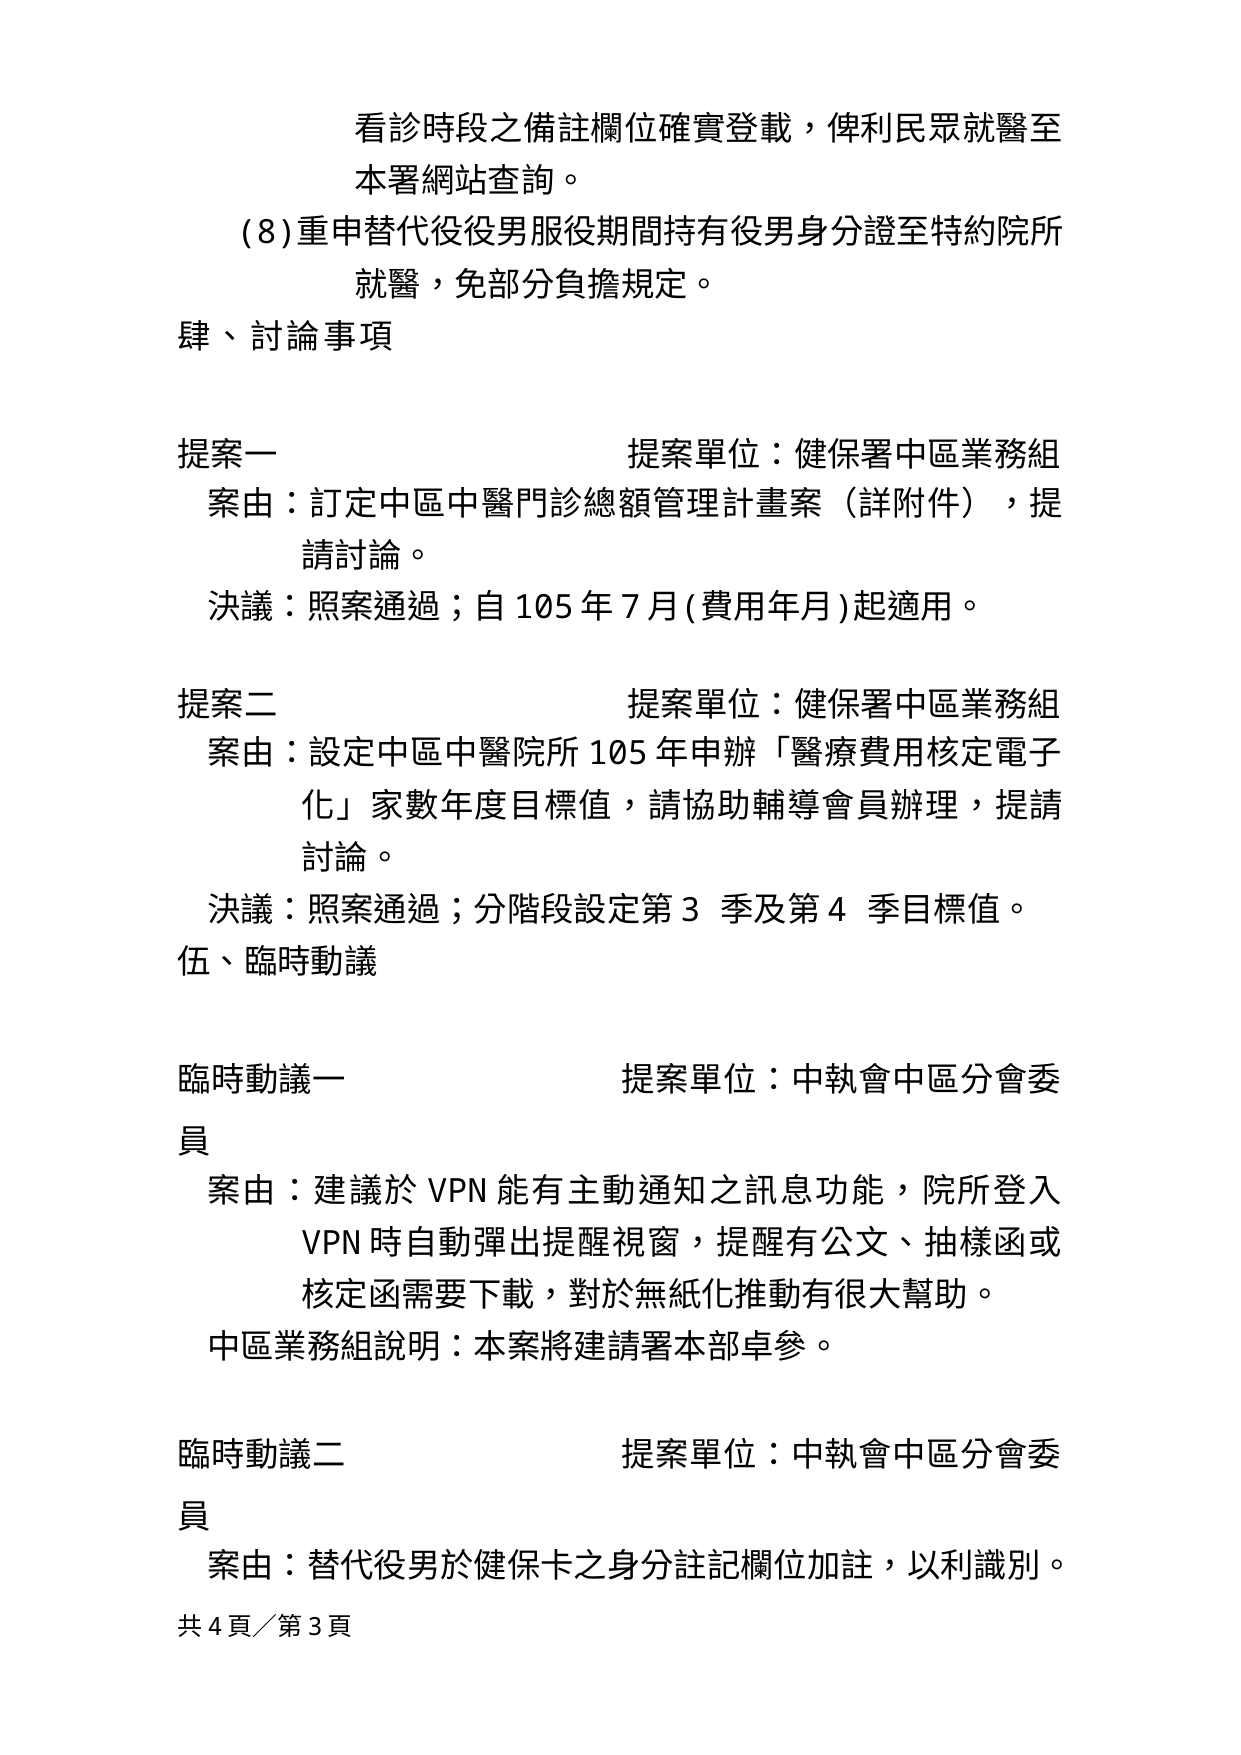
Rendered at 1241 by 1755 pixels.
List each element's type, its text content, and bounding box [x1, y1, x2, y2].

text 提案一 提案單位：健保署中區業務組 [177, 410, 1063, 472]
text 中區業務組說明：本案將建請署本部卓參。 [207, 1316, 1063, 1368]
text 案由：建議於VPN能有主動通知之訊息功能，院所登入VPN時自動彈出提醒視窗，提醒有公文、抽樣函或核定函需要下載，對於無紙化推動有很大幫助。 [207, 1160, 1063, 1316]
text 案由：替代役男於健保卡之身分註記欄位加註，以利識別。 [207, 1535, 1063, 1587]
text 決議：照案通過；分階段設定第3 季及第4 季目標值。 [207, 879, 1063, 931]
text 案由：訂定中區中醫門診總額管理計畫案（詳附件），提請討論。 [207, 472, 1063, 577]
list 遇3天(含)以上長假期，若有看診異動或調整情形，應於「健保資訊網路服務系統 ( VPN ）」固定看診時段之備註欄位確實登載，俾利民眾就醫至本署網站查詢。 [236, 97, 1063, 202]
text 伍、臨時動議 [177, 931, 1063, 983]
list 討論事項 [177, 306, 1063, 358]
text 臨時動議二 提案單位：中執會中區分會委員 [177, 1410, 1063, 1535]
text 臨時動議一 提案單位：中執會中區分會委員 [177, 1035, 1063, 1160]
list 重申替代役役男服役期間持有役男身分證至特約院所就醫，免部分負擔規定。 [236, 202, 1063, 306]
text 案由：設定中區中醫院所105年申辦「醫療費用核定電子化」家數年度目標值，請協助輔導會員辦理，提請討論。 [207, 722, 1063, 879]
text 決議：照案通過；自105年7月(費用年月)起適用。 [207, 577, 1063, 629]
text 提案二 提案單位：健保署中區業務組 [177, 660, 1063, 722]
